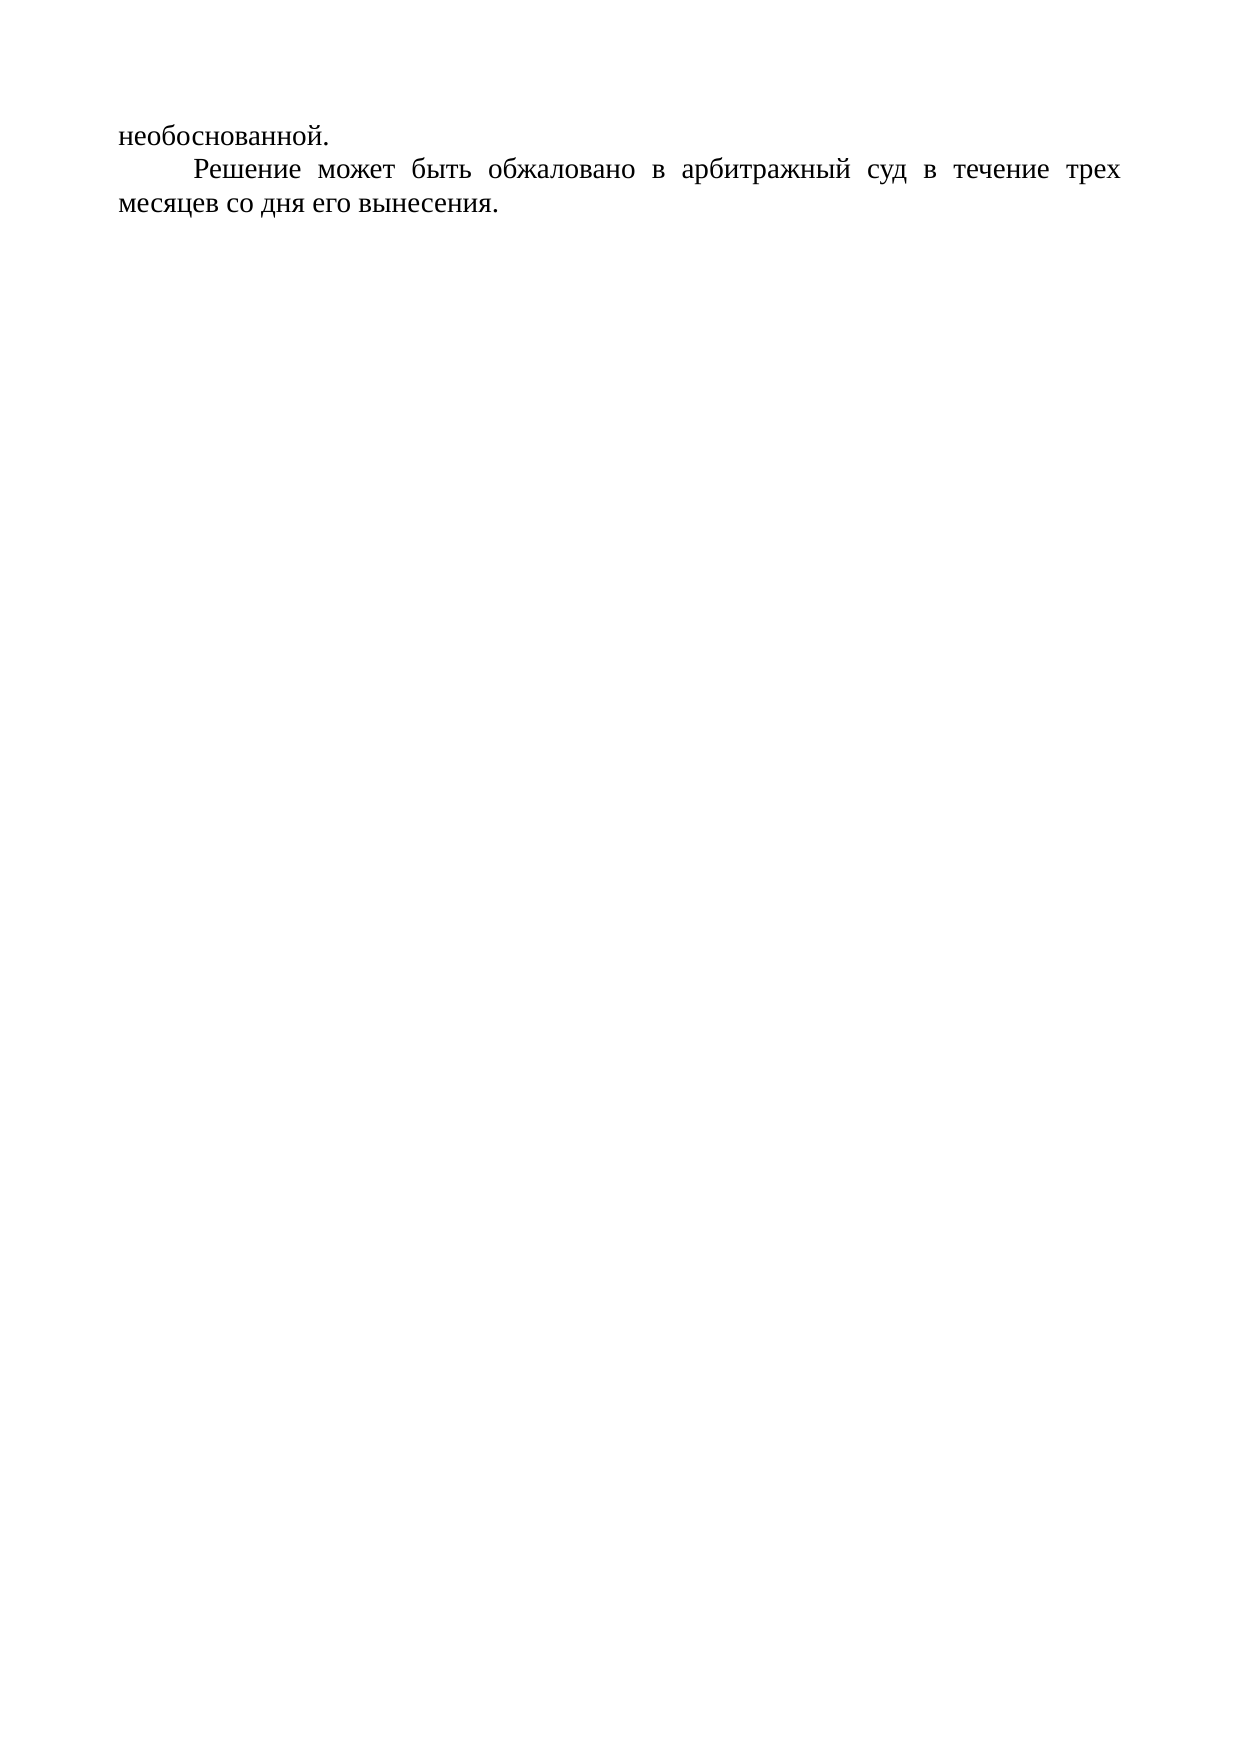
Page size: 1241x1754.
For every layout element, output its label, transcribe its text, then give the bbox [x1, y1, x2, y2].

text Решение может быть обжаловано в арбитражный суд в течение трех месяцев со дня его вынесения. [118, 152, 1122, 219]
text необоснованной. [118, 118, 1122, 152]
